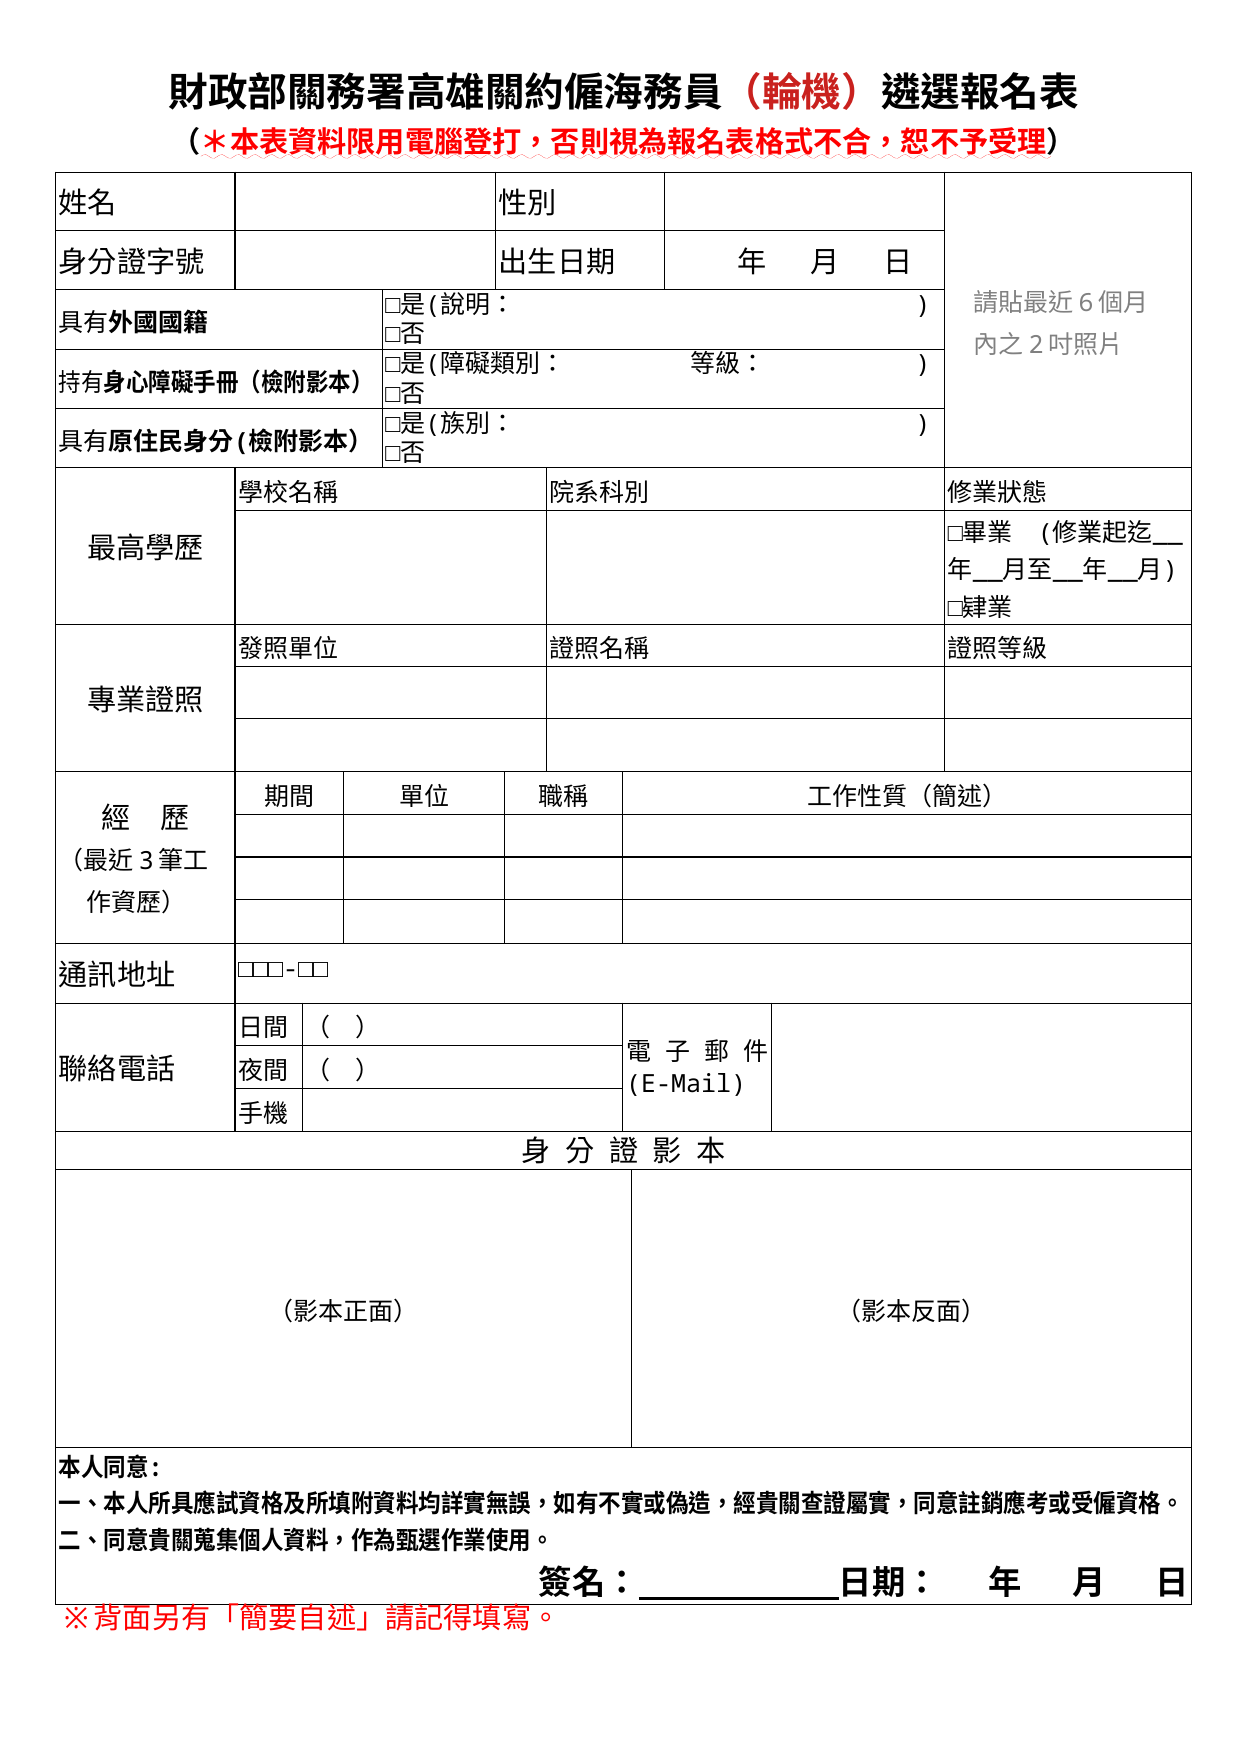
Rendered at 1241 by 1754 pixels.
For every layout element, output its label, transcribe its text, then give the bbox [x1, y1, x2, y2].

table_cell [505, 815, 622, 856]
table_cell [665, 173, 944, 230]
table_cell [236, 900, 343, 943]
table_cell [236, 173, 495, 230]
table_cell 專業證照 [56, 625, 234, 771]
table_cell 單位 [344, 772, 504, 814]
table_cell [623, 858, 1191, 899]
table_cell ※背面另有「簡要自述」請記得填寫。 [56, 1605, 1191, 1634]
table_cell （ ） [303, 1004, 622, 1045]
table_cell [344, 900, 504, 943]
table_cell 期間 [236, 772, 343, 814]
table_cell 工作性質（簡述） [623, 772, 1191, 814]
table_cell [547, 511, 944, 623]
table_cell [505, 858, 622, 899]
table_cell 最高學歷 [56, 468, 234, 623]
table_cell 本人同意: 一、本人所具應試資格及所填附資料均詳實無誤，如有不實或偽造，經貴關查證屬實，同意註銷應考或受僱資格。 二、同意貴關蒐集個人資料，作為甄選作業使用。 簽名： 日期： ○年 ○月○ 日 [56, 1448, 1191, 1604]
table_cell 具有原住民身分(檢附影本） [56, 409, 382, 467]
table_cell [236, 719, 546, 771]
table_cell [236, 667, 546, 718]
table_cell 學校名稱 [236, 468, 546, 510]
table_header 財政部關務署高雄關約僱海務員（輪機）遴選報名表 （＊本表資料限用電腦登打，否則視為報名表格式不合，恕不予受理） [56, 59, 1191, 172]
table_cell [236, 231, 495, 289]
table_cell 請貼最近6個月內之2吋照片 [945, 173, 1191, 467]
table_cell □是(障礙類別： 等級： ) □否 [383, 350, 944, 408]
table_cell 電子郵件 (E-Mail) [623, 1004, 771, 1131]
table_cell （影本正面） [56, 1170, 631, 1447]
table_cell □是(說明： ) □否 [383, 290, 944, 348]
table_cell [505, 900, 622, 943]
table_cell 年 月 日 [665, 231, 944, 289]
table_cell 修業狀態 [945, 468, 1191, 510]
table_cell 姓名 [56, 173, 234, 230]
table_cell 通訊地址 [56, 944, 234, 1002]
table_cell [303, 1089, 622, 1131]
table_cell [945, 667, 1191, 718]
table_cell [236, 511, 546, 623]
table_cell 經 歷 （最近3筆工作資歷） [56, 772, 234, 943]
table_cell （影本反面） [632, 1170, 1191, 1447]
table_cell [344, 815, 504, 856]
table_cell [236, 858, 343, 899]
table_cell 日間 [236, 1004, 302, 1045]
table_cell [547, 667, 944, 718]
table_cell □是(族別： ) □否 [383, 409, 944, 467]
table_cell 具有外國國籍 [56, 290, 382, 348]
table_cell 院系科別 [547, 468, 944, 510]
table_cell 身分證字號 [56, 231, 234, 289]
table_cell 證照名稱 [547, 625, 944, 666]
table_cell 性別 [496, 173, 664, 230]
table_cell □□□-□□ [236, 944, 1191, 1002]
table_cell （ ） [303, 1046, 622, 1088]
table_cell [344, 858, 504, 899]
table_cell 身 分 證 影 本 [56, 1132, 1191, 1169]
table_cell [623, 815, 1191, 856]
table_cell [772, 1004, 1191, 1131]
table_cell [547, 719, 944, 771]
table_cell [236, 815, 343, 856]
table_cell 證照等級 [945, 625, 1191, 666]
table_cell [945, 719, 1191, 771]
table_cell 發照單位 [236, 625, 546, 666]
table_cell 聯絡電話 [56, 1004, 234, 1131]
table_cell 持有身心障礙手冊（檢附影本） [56, 350, 382, 408]
table_cell □畢業 (修業起迄__年__月至__年__月) □肄業 [945, 511, 1191, 623]
table_cell [623, 900, 1191, 943]
table_cell 出生日期 [496, 231, 664, 289]
table_cell 職稱 [505, 772, 622, 814]
table_cell 夜間 [236, 1046, 302, 1088]
table_cell 手機 [236, 1089, 302, 1131]
